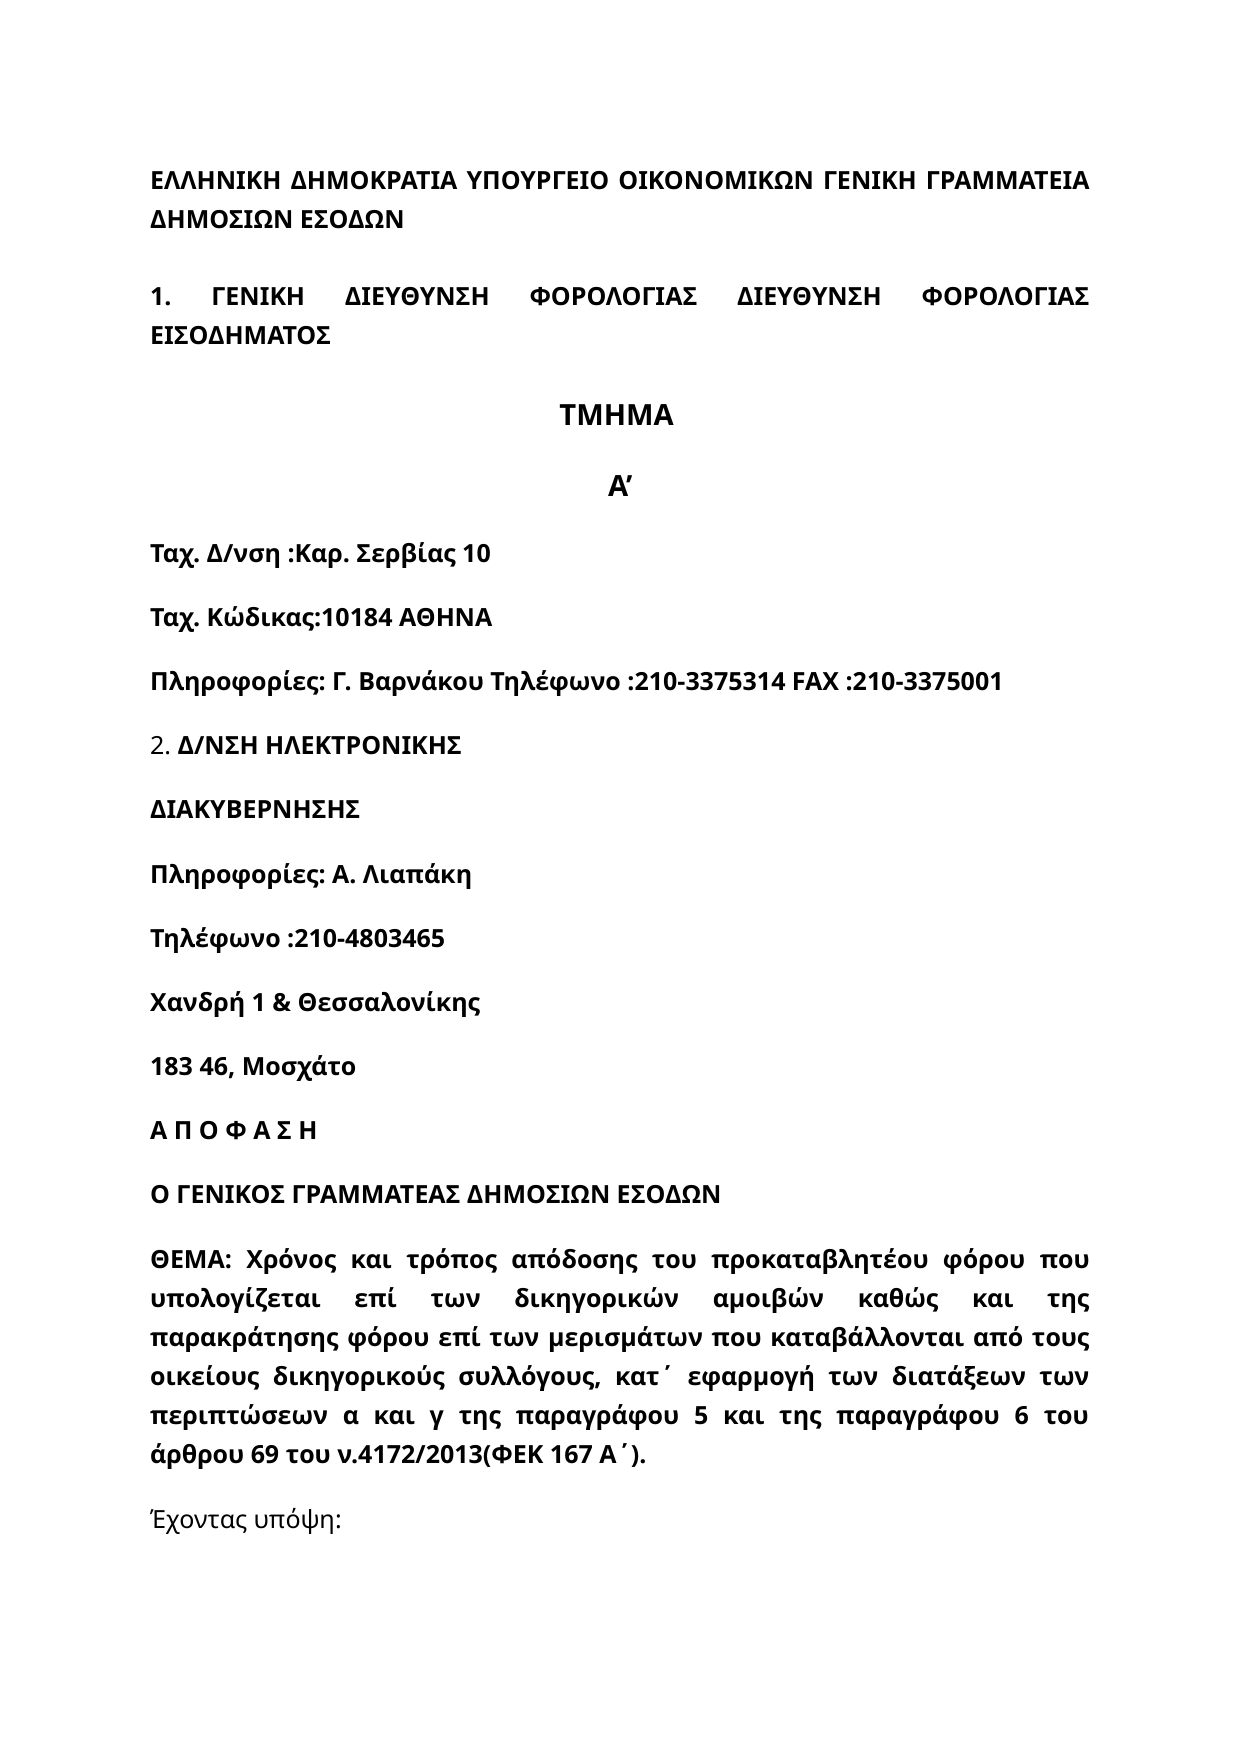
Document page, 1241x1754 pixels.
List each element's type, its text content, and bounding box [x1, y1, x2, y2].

title ΕΛΛΗΝΙΚΗ ΔΗΜΟΚΡΑΤΙΑ ΥΠΟΥΡΓΕΙΟ ΟΙΚΟΝΟΜΙΚΩΝ ΓΕΝΙΚΗ ΓΡΑΜΜΑΤΕΙΑ ΔΗΜΟΣΙΩΝ ΕΣΟΔΩΝ [150, 162, 1090, 236]
text 183 46, Μοσχάτο [150, 1049, 1090, 1083]
subtitle A’ [150, 465, 1090, 504]
subtitle ΤΜΗΜΑ [150, 394, 1090, 434]
text Έχοντας υπόψη: [150, 1501, 1090, 1535]
text Χανδρή 1 & Θεσσαλονίκης [150, 984, 1090, 1019]
text ΘΕΜΑ: Χρόνος και τρόπος απόδοσης του προκαταβλητέου φόρου που υπολογίζεται επί των δικηγορικών αμοιβών καθώς και της παρακράτησης φόρου επί των μερισμάτων που καταβάλλονται από τους οικείους δικηγορικούς συλλόγους, κατ΄ εφαρμογή των διατάξεων των περιπτώσεων α και γ της παραγράφου 5 και της παραγράφου 6 του άρθρου 69 του ν.4172/2013(ΦΕΚ 167 Α΄). [150, 1241, 1090, 1471]
text ΔΙΑΚΥΒΕΡΝΗΣΗΣ [150, 792, 1090, 826]
text Ταχ. Κώδικας:10184 ΑΘΗΝΑ [150, 599, 1090, 634]
text Ταχ. Δ/νση :Καρ. Σερβίας 10 [150, 535, 1090, 569]
text Πληροφορίες: Α. Λιαπάκη [150, 856, 1090, 890]
text 2. Δ/ΝΣΗ ΗΛΕΚΤΡΟΝΙΚΗΣ [150, 728, 1090, 762]
text Τηλέφωνο :210-4803465 [150, 920, 1090, 954]
text Α Π Ο Φ Α Σ Η [150, 1113, 1090, 1147]
title 1. ΓΕΝΙΚΗ ΔΙΕΥΘΥΝΣΗ ΦΟΡΟΛΟΓΙΑΣ ΔΙΕΥΘΥΝΣΗ ΦΟΡΟΛΟΓΙΑΣ ΕΙΣΟΔΗΜΑΤΟΣ [150, 278, 1090, 352]
text Ο ΓΕΝΙΚΟΣ ΓΡΑΜΜΑΤΕΑΣ ΔΗΜΟΣΙΩΝ ΕΣΟΔΩΝ [150, 1177, 1090, 1211]
text Πληροφορίες: Γ. Βαρνάκου Τηλέφωνο :210-3375314 FAX :210-3375001 [150, 664, 1090, 698]
